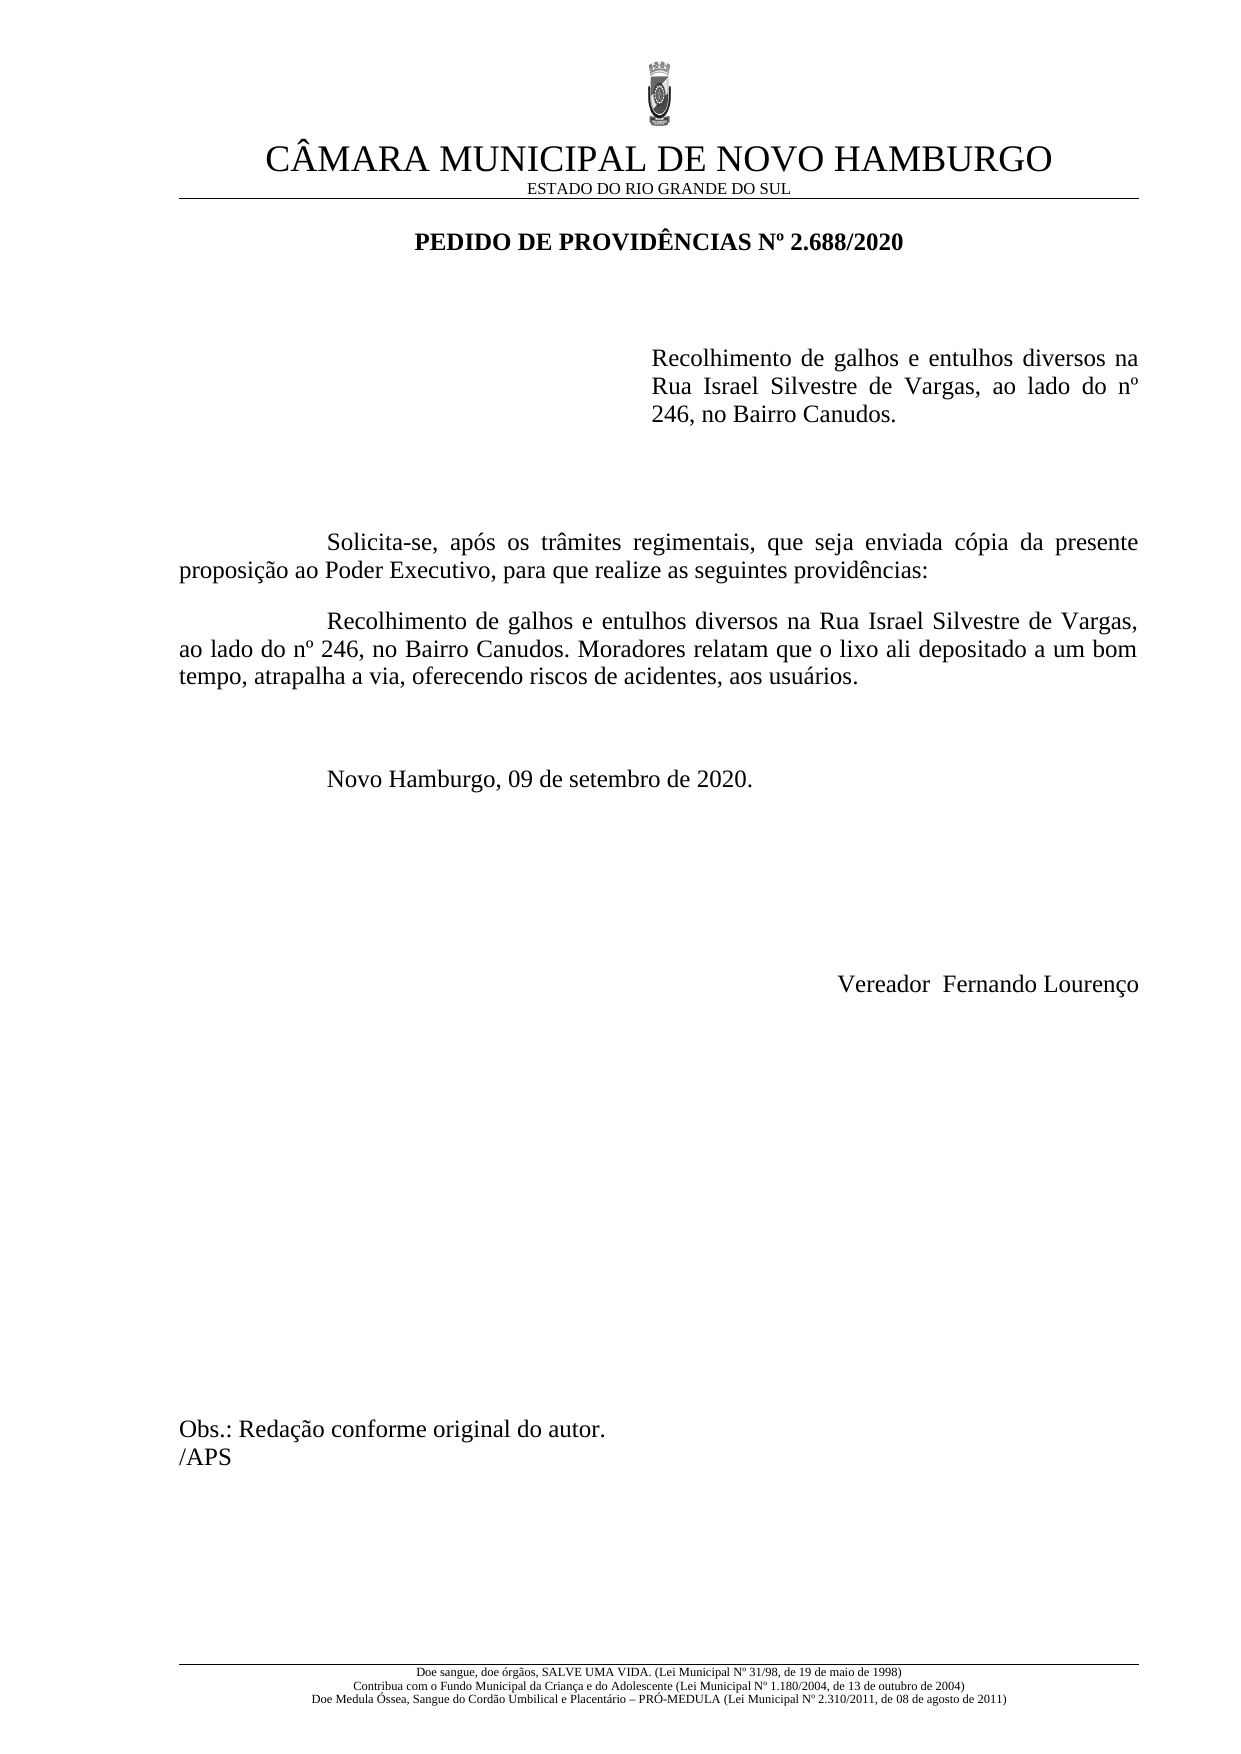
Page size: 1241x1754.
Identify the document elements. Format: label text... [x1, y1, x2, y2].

text PEDIDO DE PROVIDÊNCIAS Nº 2.688/2020 [179, 228, 1139, 256]
text Novo Hamburgo, 09 de setembro de 2020. [179, 765, 1139, 793]
text Solicita-se, após os trâmites regimentais, que seja enviada cópia da presente proposição ao Poder Executivo, para que realize as seguintes providências: [179, 528, 1139, 583]
text Vereador Fernando Lourenço [179, 970, 1139, 998]
text Recolhimento de galhos e entulhos diversos na Rua Israel Silvestre de Vargas, ao lado do nº 246, no Bairro Canudos. [651, 344, 1139, 428]
text /APS [179, 1443, 1139, 1470]
text Recolhimento de galhos e entulhos diversos na Rua Israel Silvestre de Vargas, ao lado do nº 246, no Bairro Canudos. Moradores relatam que o lixo ali depositado a um bom tempo, atrapalha a via, oferecendo riscos de acidentes, aos usuários. [179, 607, 1139, 690]
text Obs.: Redação conforme original do autor. [179, 1415, 1139, 1443]
